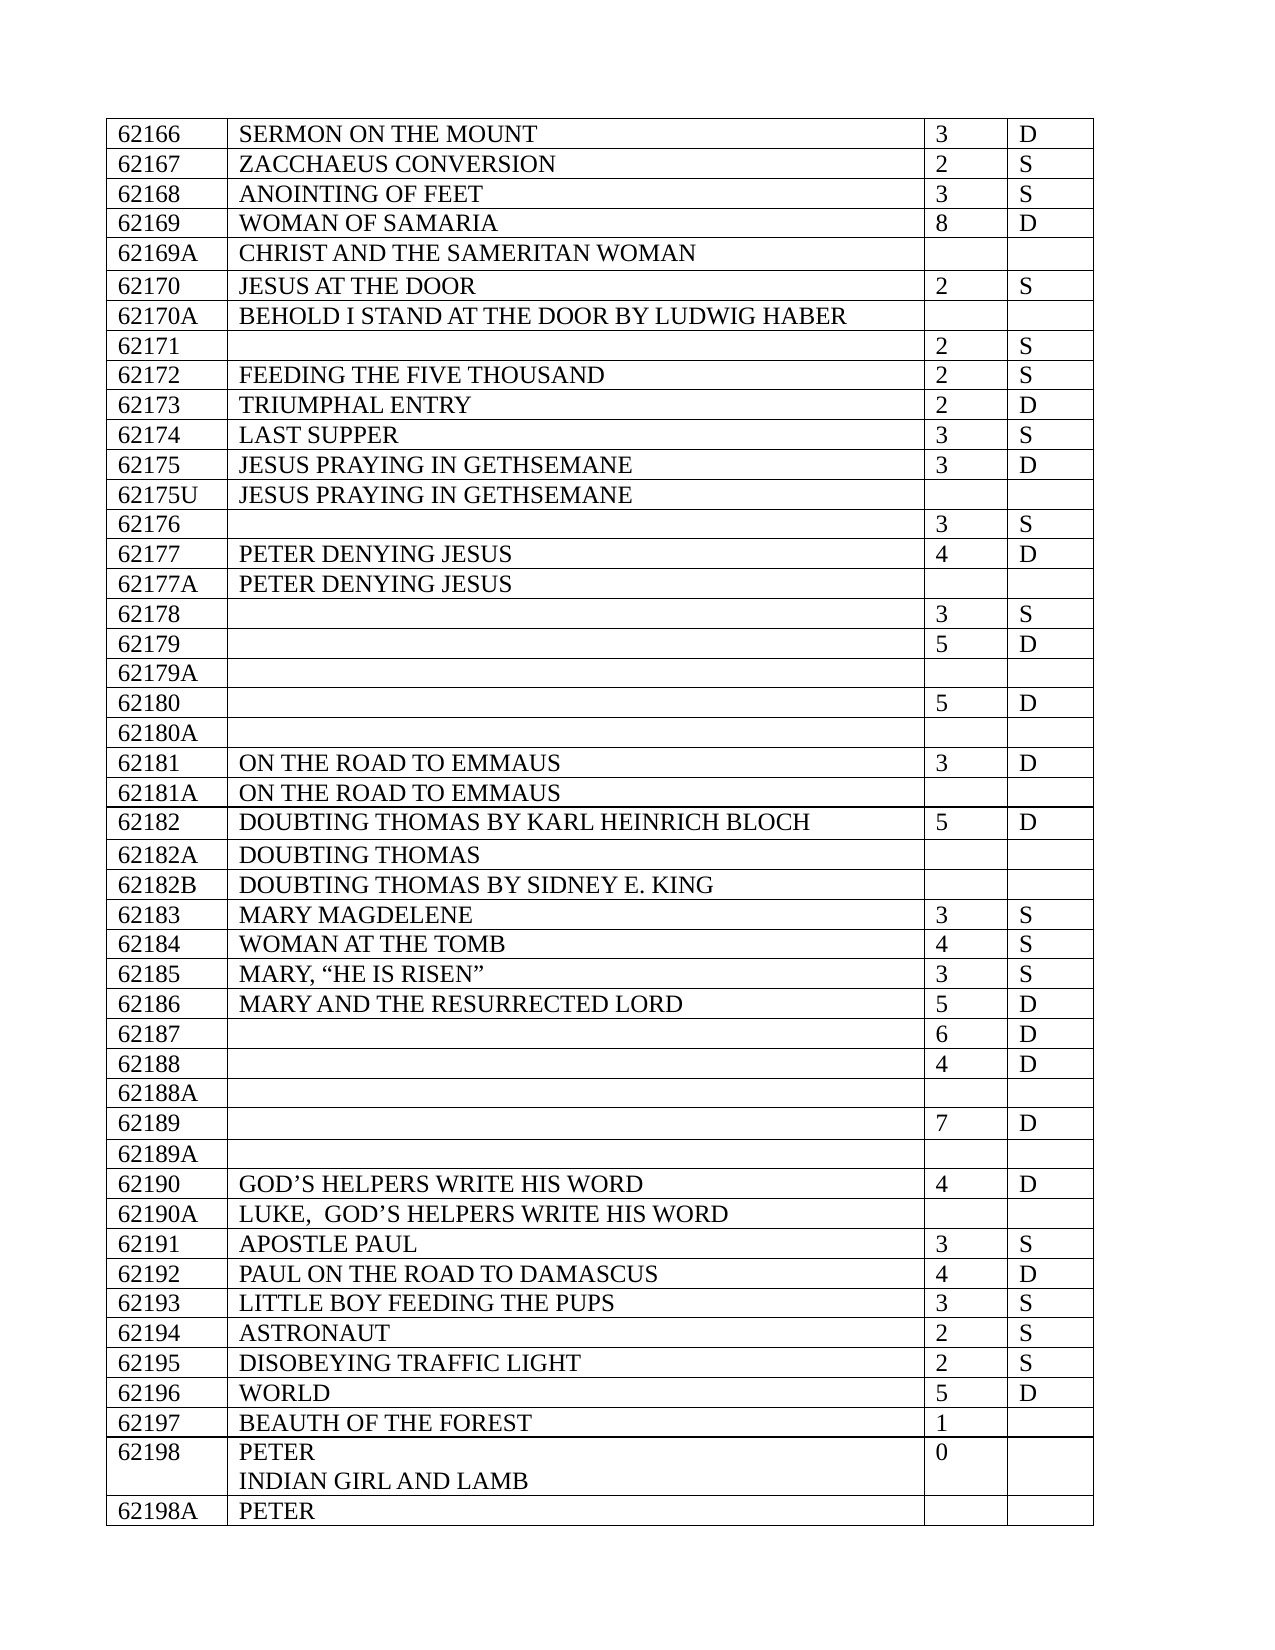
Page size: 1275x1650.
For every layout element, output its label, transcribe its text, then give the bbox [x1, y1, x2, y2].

table_cell 62191 [107, 1229, 227, 1258]
table_cell S [1008, 1348, 1093, 1377]
table_cell S [1008, 900, 1093, 928]
table_cell PETER [228, 1496, 924, 1525]
table_cell D [1008, 1108, 1093, 1138]
table_cell 62170 [107, 271, 227, 300]
table_cell 62190A [107, 1199, 227, 1228]
table_cell [1008, 569, 1093, 598]
table_cell S [1008, 599, 1093, 628]
table_cell TRIUMPHAL ENTRY [228, 390, 924, 419]
table_cell [228, 659, 924, 687]
table_cell PETER DENYING JESUS [228, 569, 924, 598]
table_cell D [1008, 1019, 1093, 1048]
table_cell 62196 [107, 1378, 227, 1407]
table_cell 3 [925, 1229, 1007, 1258]
table_cell 1 [925, 1408, 1007, 1436]
table_cell D [1008, 1049, 1093, 1077]
table_cell S [1008, 1318, 1093, 1347]
table_cell ZACCHAEUS CONVERSION [228, 149, 924, 178]
table_cell 62189A [107, 1140, 227, 1168]
table_cell D [1008, 688, 1093, 717]
table_cell D [1008, 629, 1093, 657]
table_cell GOD’S HELPERS WRITE HIS WORD [228, 1169, 924, 1198]
table_cell MARY MAGDELENE [228, 900, 924, 928]
table_cell 62175U [107, 480, 227, 508]
table_cell ON THE ROAD TO EMMAUS [228, 778, 924, 806]
table_cell 4 [925, 930, 1007, 958]
table_cell 6 [925, 1019, 1007, 1048]
table_cell [228, 1108, 924, 1138]
table_cell [228, 331, 924, 359]
table_cell [925, 1140, 1007, 1168]
table_cell [925, 840, 1007, 869]
table_cell [1008, 870, 1093, 899]
table_cell 62195 [107, 1348, 227, 1377]
table_cell S [1008, 271, 1093, 300]
table_cell 62179A [107, 659, 227, 687]
table_cell D [1008, 989, 1093, 1018]
table_cell 62185 [107, 959, 227, 988]
table_cell 62167 [107, 149, 227, 178]
table_cell S [1008, 361, 1093, 389]
table_cell WOMAN AT THE TOMB [228, 930, 924, 958]
table_cell BEHOLD I STAND AT THE DOOR BY LUDWIG HABER [228, 301, 924, 330]
table_cell 62180A [107, 718, 227, 747]
table_cell WORLD [228, 1378, 924, 1407]
table_cell 3 [925, 959, 1007, 988]
table_cell S [1008, 149, 1093, 178]
table_cell 62184 [107, 930, 227, 958]
table_cell [925, 1079, 1007, 1107]
table_cell 62168 [107, 179, 227, 207]
table_cell 3 [925, 119, 1007, 148]
table_cell 2 [925, 361, 1007, 389]
table_cell [228, 718, 924, 747]
table_cell [925, 718, 1007, 747]
table_cell 62192 [107, 1259, 227, 1287]
table_cell D [1008, 1259, 1093, 1287]
table_cell [1008, 1199, 1093, 1228]
table_cell 5 [925, 989, 1007, 1018]
table_cell FEEDING THE FIVE THOUSAND [228, 361, 924, 389]
table_cell ASTRONAUT [228, 1318, 924, 1347]
table_cell [1008, 718, 1093, 747]
table_cell [228, 510, 924, 538]
table_cell ANOINTING OF FEET [228, 179, 924, 207]
table_cell [228, 688, 924, 717]
table_cell [1008, 301, 1093, 330]
table_cell [1008, 1496, 1093, 1525]
table_cell [1008, 1079, 1093, 1107]
table_cell 2 [925, 1348, 1007, 1377]
table_cell 62181A [107, 778, 227, 806]
table_cell D [1008, 1169, 1093, 1198]
table_cell 5 [925, 808, 1007, 839]
table_cell 2 [925, 331, 1007, 359]
table_cell MARY, “HE IS RISEN” [228, 959, 924, 988]
table_cell 62175 [107, 450, 227, 479]
table_cell [1008, 1408, 1093, 1436]
table_cell 62189 [107, 1108, 227, 1138]
table_cell [1008, 1438, 1093, 1495]
table_cell 62190 [107, 1169, 227, 1198]
table_cell 5 [925, 688, 1007, 717]
table_cell LITTLE BOY FEEDING THE PUPS [228, 1289, 924, 1317]
table_cell [925, 870, 1007, 899]
table_cell 8 [925, 209, 1007, 237]
table_cell 62170A [107, 301, 227, 330]
table_cell D [1008, 119, 1093, 148]
table_cell 3 [925, 510, 1007, 538]
table_cell D [1008, 808, 1093, 839]
table_cell 62172 [107, 361, 227, 389]
table_cell D [1008, 748, 1093, 777]
table_cell 62178 [107, 599, 227, 628]
table_cell [228, 1140, 924, 1168]
table_cell 2 [925, 1318, 1007, 1347]
table_cell 4 [925, 1049, 1007, 1077]
table_cell [1008, 659, 1093, 687]
table_cell D [1008, 390, 1093, 419]
table_cell WOMAN OF SAMARIA [228, 209, 924, 237]
table_cell [1008, 480, 1093, 508]
table_cell D [1008, 450, 1093, 479]
table_cell LUKE, GOD’S HELPERS WRITE HIS WORD [228, 1199, 924, 1228]
table_cell 62179 [107, 629, 227, 657]
table_cell 4 [925, 539, 1007, 568]
table_cell 62181 [107, 748, 227, 777]
table_cell 5 [925, 1378, 1007, 1407]
table_cell 62193 [107, 1289, 227, 1317]
table_cell [925, 480, 1007, 508]
table_cell 62187 [107, 1019, 227, 1048]
table_cell PAUL ON THE ROAD TO DAMASCUS [228, 1259, 924, 1287]
table_cell 2 [925, 390, 1007, 419]
table_cell D [1008, 209, 1093, 237]
table_cell 62180 [107, 688, 227, 717]
table_cell 3 [925, 179, 1007, 207]
table_cell 62198A [107, 1496, 227, 1525]
table_cell [925, 301, 1007, 330]
table_cell [925, 778, 1007, 806]
table_cell DOUBTING THOMAS [228, 840, 924, 869]
table_cell S [1008, 420, 1093, 449]
table_cell [1008, 778, 1093, 806]
table_cell LAST SUPPER [228, 420, 924, 449]
table_cell DISOBEYING TRAFFIC LIGHT [228, 1348, 924, 1377]
table_cell 62182B [107, 870, 227, 899]
table_cell CHRIST AND THE SAMERITAN WOMAN [228, 238, 924, 270]
table_cell [228, 1019, 924, 1048]
table_cell 62188A [107, 1079, 227, 1107]
table_cell 3 [925, 748, 1007, 777]
table_cell [925, 569, 1007, 598]
table_cell 62177A [107, 569, 227, 598]
table_cell S [1008, 1229, 1093, 1258]
table_cell [1008, 840, 1093, 869]
table_cell 62177 [107, 539, 227, 568]
table_cell [925, 1496, 1007, 1525]
table_cell 62194 [107, 1318, 227, 1347]
table_cell 3 [925, 450, 1007, 479]
table_cell 62169 [107, 209, 227, 237]
table_cell 0 [925, 1438, 1007, 1495]
table_cell JESUS PRAYING IN GETHSEMANE [228, 480, 924, 508]
table_cell S [1008, 331, 1093, 359]
table_cell 3 [925, 599, 1007, 628]
table_cell 62171 [107, 331, 227, 359]
table_cell S [1008, 179, 1093, 207]
table_cell 62197 [107, 1408, 227, 1436]
table_cell MARY AND THE RESURRECTED LORD [228, 989, 924, 1018]
table_cell [925, 659, 1007, 687]
table_cell 62182 [107, 808, 227, 839]
table_cell S [1008, 1289, 1093, 1317]
table_cell [228, 629, 924, 657]
table_cell 62183 [107, 900, 227, 928]
table_cell 2 [925, 149, 1007, 178]
table_cell [1008, 1140, 1093, 1168]
table_cell S [1008, 959, 1093, 988]
table_cell D [1008, 1378, 1093, 1407]
table_cell 7 [925, 1108, 1007, 1138]
table_cell PETER DENYING JESUS [228, 539, 924, 568]
table_cell 62173 [107, 390, 227, 419]
table_cell D [1008, 539, 1093, 568]
table_cell 62198 [107, 1438, 227, 1495]
table_cell S [1008, 930, 1093, 958]
table_cell APOSTLE PAUL [228, 1229, 924, 1258]
table_cell [228, 1049, 924, 1077]
table_cell 62176 [107, 510, 227, 538]
table_cell 62174 [107, 420, 227, 449]
table_cell JESUS PRAYING IN GETHSEMANE [228, 450, 924, 479]
table_cell 62166 [107, 119, 227, 148]
table_cell DOUBTING THOMAS BY KARL HEINRICH BLOCH [228, 808, 924, 839]
table_cell 62182A [107, 840, 227, 869]
table_cell 3 [925, 1289, 1007, 1317]
table_cell 2 [925, 271, 1007, 300]
table_cell [925, 1199, 1007, 1228]
table_cell DOUBTING THOMAS BY SIDNEY E. KING [228, 870, 924, 899]
table_cell SERMON ON THE MOUNT [228, 119, 924, 148]
table_cell [1008, 238, 1093, 270]
table_cell ON THE ROAD TO EMMAUS [228, 748, 924, 777]
table_cell JESUS AT THE DOOR [228, 271, 924, 300]
table_cell BEAUTH OF THE FOREST [228, 1408, 924, 1436]
table_cell 4 [925, 1259, 1007, 1287]
table_cell [228, 599, 924, 628]
table_cell 62169A [107, 238, 227, 270]
table_cell S [1008, 510, 1093, 538]
table_cell 4 [925, 1169, 1007, 1198]
table_cell PETER INDIAN GIRL AND LAMB [228, 1438, 924, 1495]
table_cell [925, 238, 1007, 270]
table_cell [228, 1079, 924, 1107]
table_cell 3 [925, 420, 1007, 449]
table_cell 62188 [107, 1049, 227, 1077]
table_cell 3 [925, 900, 1007, 928]
table_cell 62186 [107, 989, 227, 1018]
table_cell 5 [925, 629, 1007, 657]
